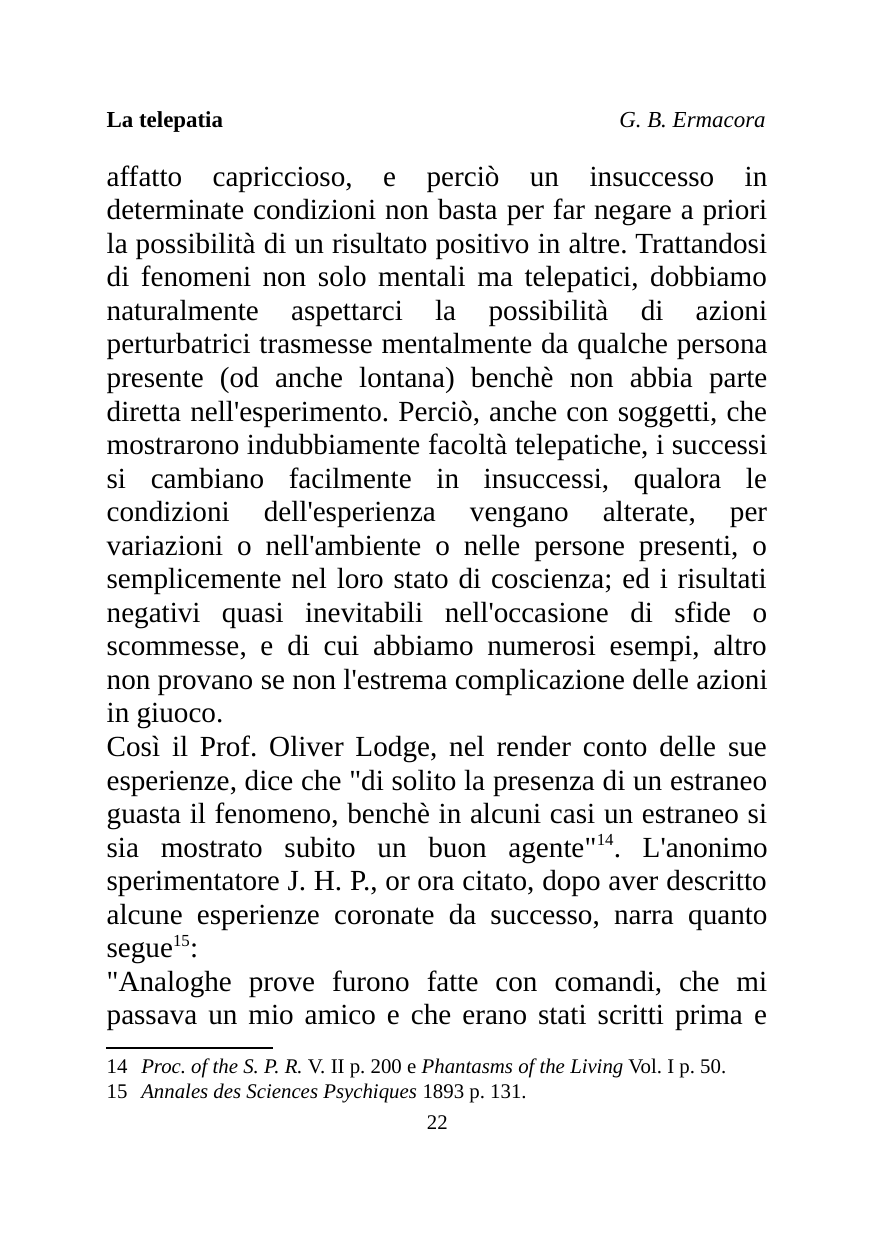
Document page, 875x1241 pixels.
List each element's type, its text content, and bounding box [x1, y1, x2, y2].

text Così il Prof. Oliver Lodge, nel render conto delle sue esperienze, dice che "di solito la presenza di un estraneo guasta il fenomeno, benchè in alcuni casi un estraneo si sia mostrato subito un buon agente". L'anonimo sperimentatore J. H. P., or ora citato, dopo aver descritto alcune esperienze coronate da successo, narra quanto segue: [106, 729, 768, 964]
text affatto capriccioso, e perciò un insuccesso in determinate condizioni non basta per far negare a priori la possibilità di un risultato positivo in altre. Trattandosi di fenomeni non solo mentali ma telepatici, dobbiamo naturalmente aspettarci la possibilità di azioni perturbatrici trasmesse mentalmente da qualche persona presente (od anche lontana) benchè non abbia parte diretta nell'esperimento. Perciò, anche con soggetti, che mostrarono indubbiamente facoltà telepatiche, i successi si cambiano facilmente in insuccessi, qualora le condizioni dell'esperienza vengano alterate, per variazioni o nell'ambiente o nelle persone presenti, o semplicemente nel loro stato di coscienza; ed i risultati negativi quasi inevitabili nell'occasione di sfide o scommesse, e di cui abbiamo numerosi esempi, altro non provano se non l'estrema complicazione delle azioni in giuoco. [106, 159, 768, 729]
text Annales des Sciences Psychiques 1893 p. 131. [106, 1078, 768, 1103]
text Proc. of the S. P. R. V. II p. 200 e Phantasms of the Living Vol. I p. 50. [106, 1054, 768, 1078]
text "Analoghe prove furono fatte con comandi, che mi passava un mio amico e che erano stati scritti prima e [106, 964, 768, 1031]
